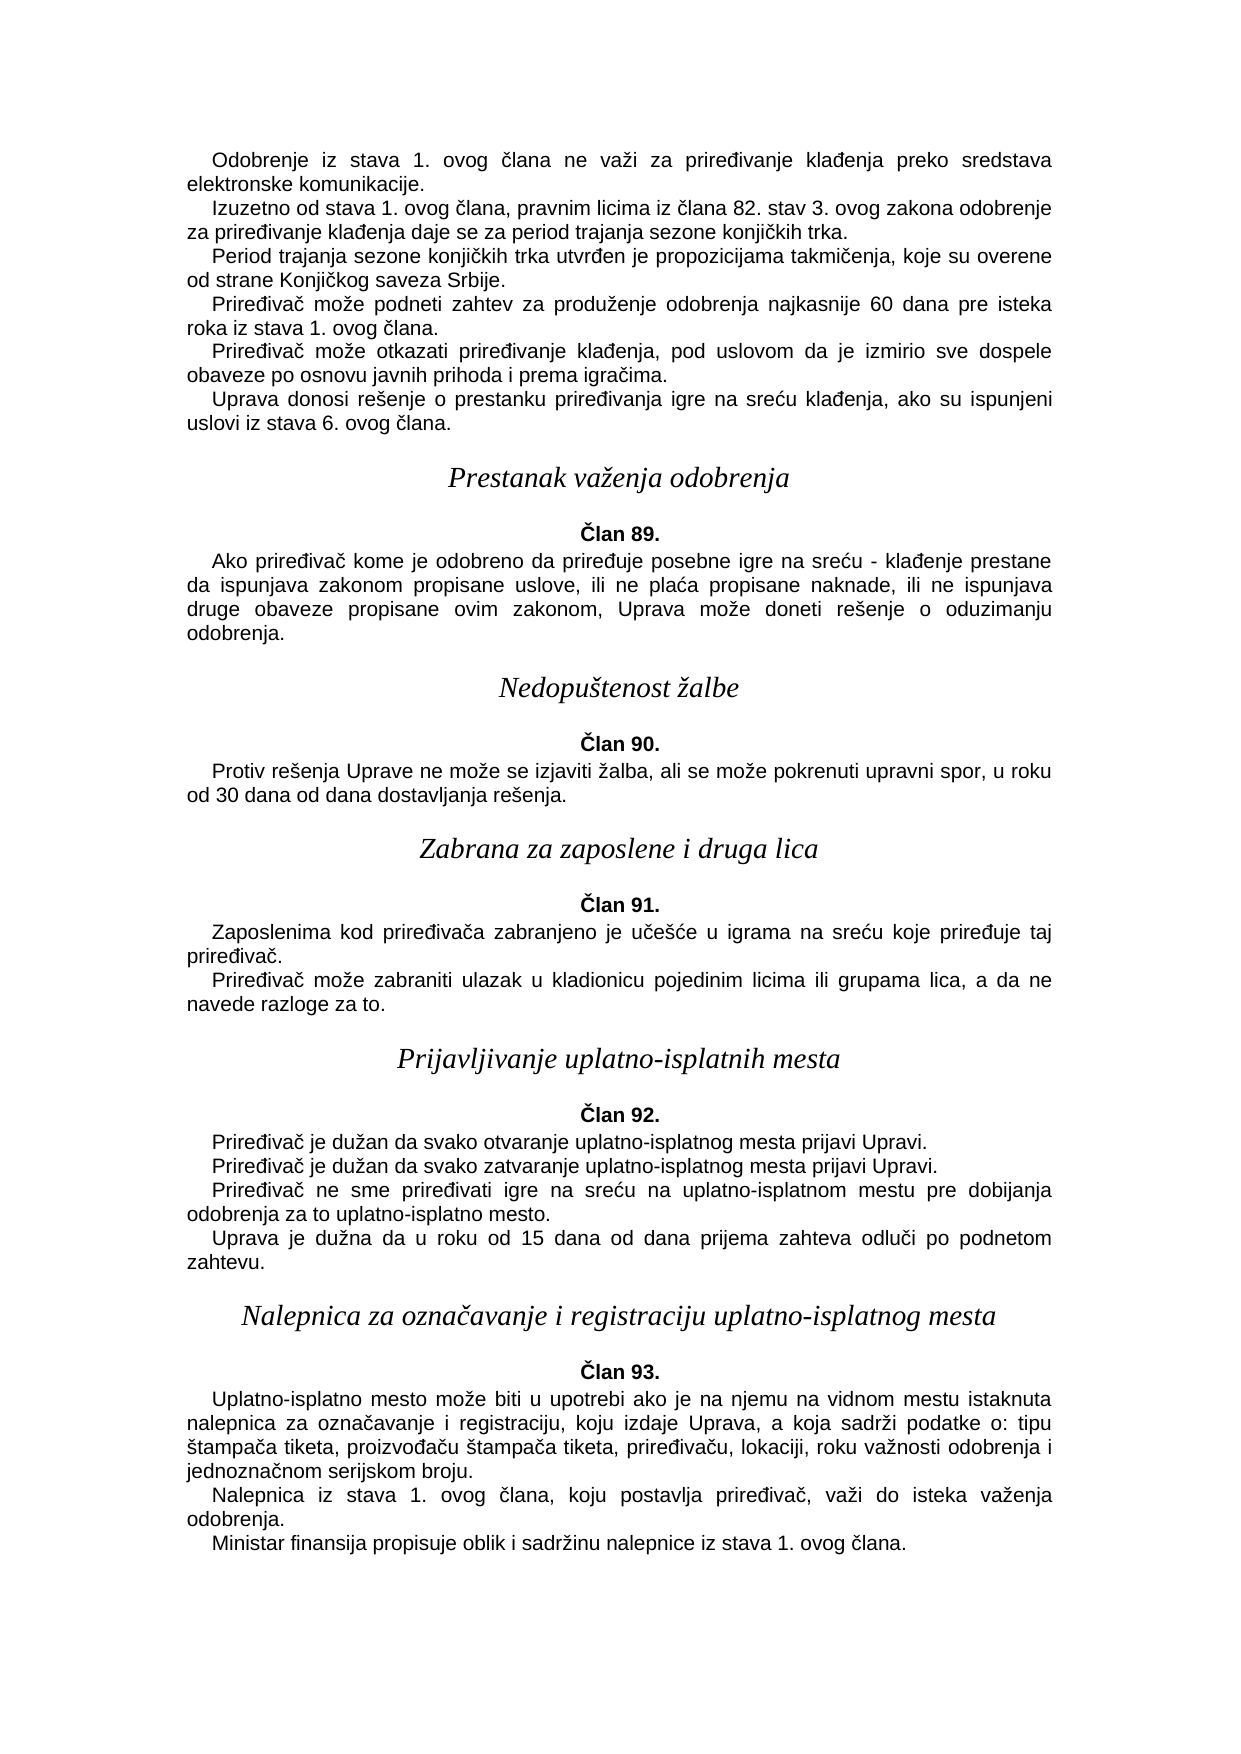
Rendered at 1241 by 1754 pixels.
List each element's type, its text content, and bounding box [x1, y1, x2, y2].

text Priređivač ne sme priređivati igre na sreću na uplatno-isplatnom mestu pre dobijanja odobrenja za to uplatno-isplatno mesto. [187, 1178, 1053, 1226]
text Priređivač je dužan da svako zatvaranje uplatno-isplatnog mesta prijavi Upravi. [187, 1154, 1053, 1178]
text Nedopuštenost žalbe [148, 670, 1093, 703]
text Zabrana za zaposlene i druga lica [148, 831, 1093, 865]
text Priređivač može podneti zahtev za produženje odobrenja najkasnije 60 dana pre isteka roka iz stava 1. ovog člana. [187, 291, 1053, 339]
text Član 91. [148, 893, 1093, 917]
text Nalepnica iz stava 1. ovog člana, koju postavlja priređivač, važi do isteka važenja odobrenja. [187, 1483, 1053, 1531]
text Zaposlenima kod priređivača zabranjeno je učešće u igrama na sreću koje priređuje taj priređivač. [187, 920, 1053, 968]
text Odobrenje iz stava 1. ovog člana ne važi za priređivanje klađenja preko sredstava elektronske komunikacije. [187, 148, 1053, 196]
text Priređivač može zabraniti ulazak u kladionicu pojedinim licima ili grupama lica, a da ne navede razloge za to. [187, 968, 1053, 1016]
text Član 89. [148, 522, 1093, 546]
text Član 92. [148, 1103, 1093, 1127]
text Izuzetno od stava 1. ovog člana, pravnim licima iz člana 82. stav 3. ovog zakona odobrenje za priređivanje klađenja daje se za period trajanja sezone konjičkih trka. [187, 196, 1053, 243]
text Ministar finansija propisuje oblik i sadržinu nalepnice iz stava 1. ovog člana. [187, 1531, 1053, 1555]
text Uprava donosi rešenje o prestanku priređivanja igre na sreću klađenja, ako su ispunjeni uslovi iz stava 6. ovog člana. [187, 387, 1053, 435]
text Period trajanja sezone konjičkih trka utvrđen je propozicijama takmičenja, koje su overene od strane Konjičkog saveza Srbije. [187, 243, 1053, 291]
text Uprava je dužna da u roku od 15 dana od dana prijema zahteva odluči po podnetom zahtevu. [187, 1226, 1053, 1273]
text Član 90. [148, 731, 1093, 755]
text Protiv rešenja Uprave ne može se izjaviti žalba, ali se može pokrenuti upravni spor, u roku od 30 dana od dana dostavljanja rešenja. [187, 758, 1053, 806]
text Priređivač može otkazati priređivanje klađenja, pod uslovom da je izmirio sve dospele obaveze po osnovu javnih prihoda i prema igračima. [187, 339, 1053, 387]
text Nalepnica za označavanje i registraciju uplatno-isplatnog mesta [148, 1298, 1093, 1332]
text Ako priređivač kome je odobreno da priređuje posebne igre na sreću - klađenje prestane da ispunjava zakonom propisane uslove, ili ne plaća propisane naknade, ili ne ispunjava druge obaveze propisane ovim zakonom, Uprava može doneti rešenje o oduzimanju odobrenja. [187, 549, 1053, 645]
text Uplatno-isplatno mesto može biti u upotrebi ako je na njemu na vidnom mestu istaknuta nalepnica za označavanje i registraciju, koju izdaje Uprava, a koja sadrži podatke o: tipu štampača tiketa, proizvođaču štampača tiketa, priređivaču, lokaciji, roku važnosti odobrenja i jednoznačnom serijskom broju. [187, 1387, 1053, 1483]
text Član 93. [148, 1360, 1093, 1384]
text Prijavljivanje uplatno-isplatnih mesta [148, 1041, 1093, 1074]
text Prestanak važenja odobrenja [148, 460, 1093, 494]
text Priređivač je dužan da svako otvaranje uplatno-isplatnog mesta prijavi Upravi. [187, 1130, 1053, 1154]
